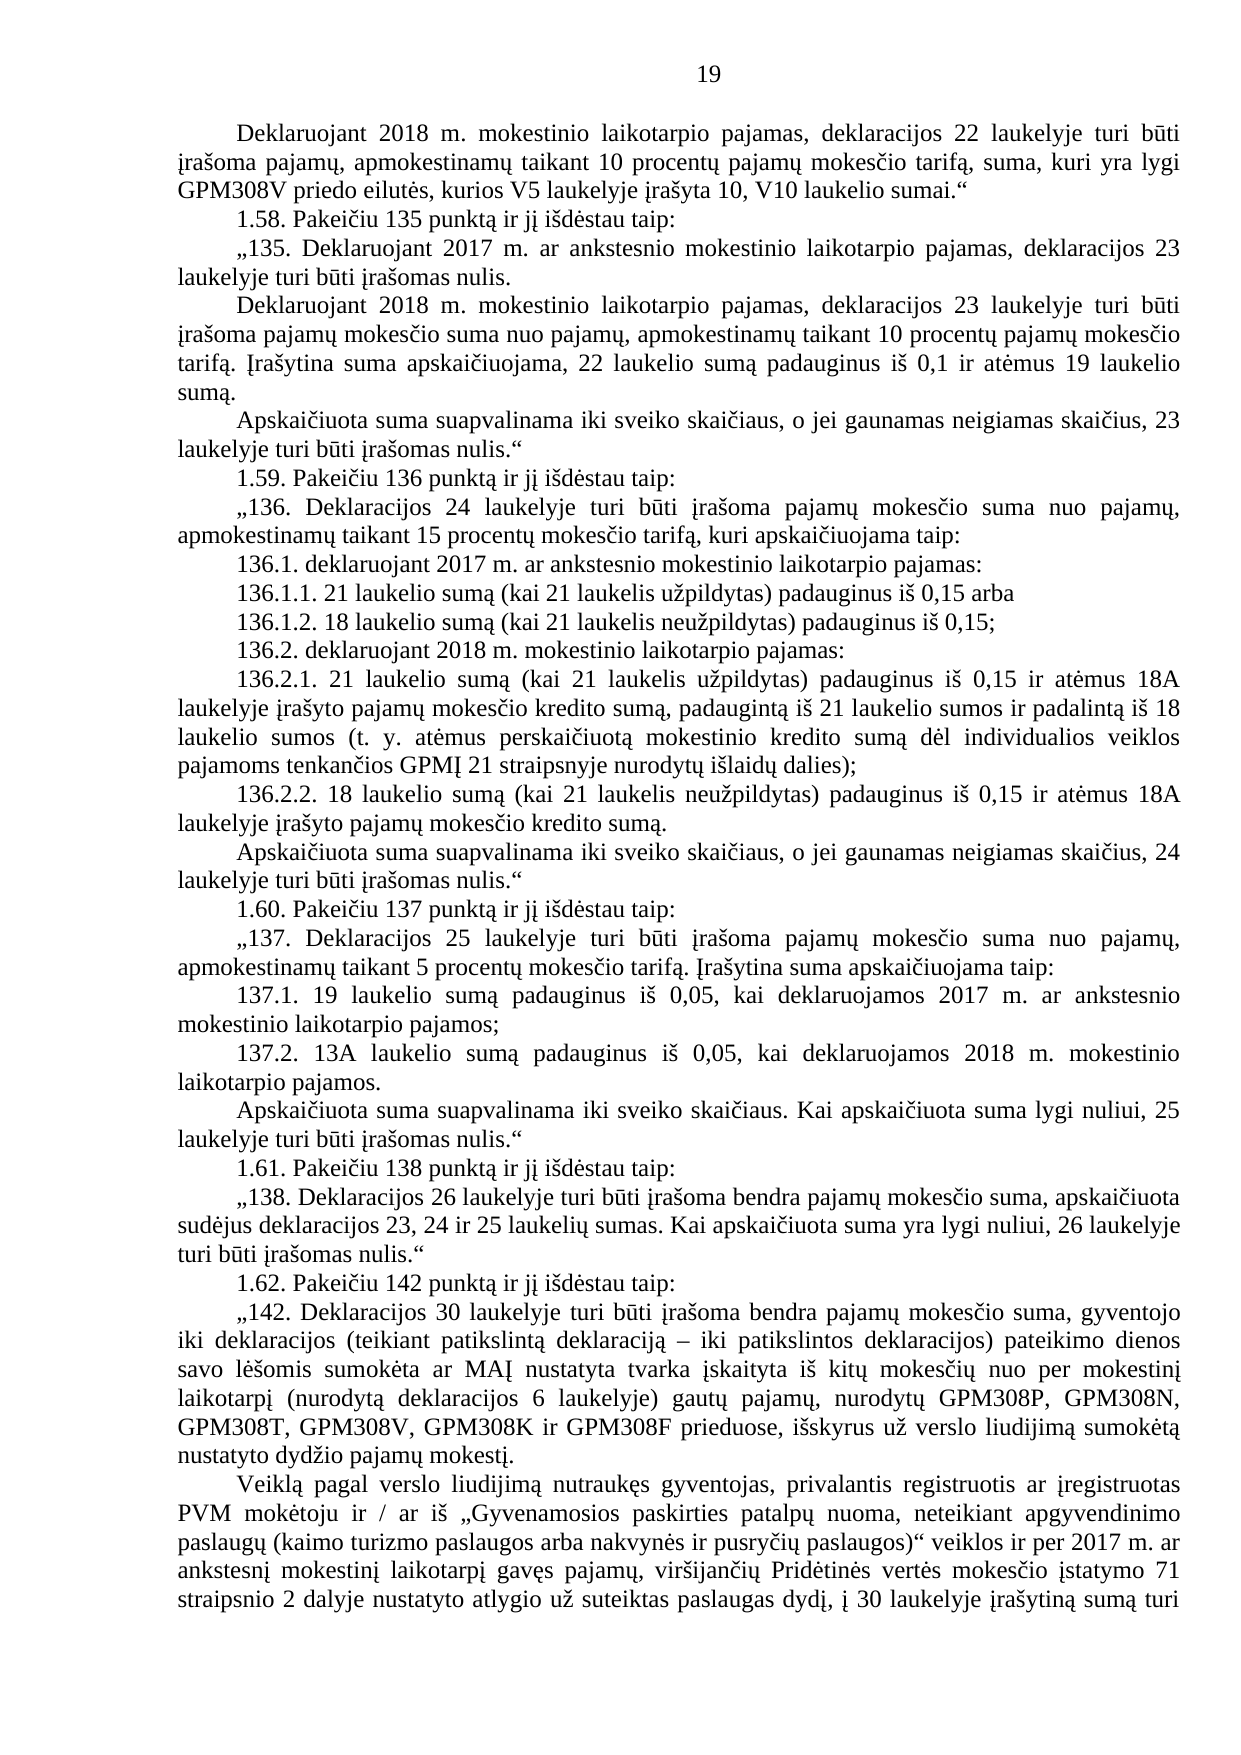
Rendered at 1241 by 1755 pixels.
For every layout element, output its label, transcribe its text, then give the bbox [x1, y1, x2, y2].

text 137.1. 19 laukelio sumą padauginus iš 0,05, kai deklaruojamos 2017 m. ar ankstesnio mokestinio laikotarpio pajamos; [177, 981, 1181, 1038]
text Deklaruojant 2018 m. mokestinio laikotarpio pajamas, deklaracijos 23 laukelyje turi būti įrašoma pajamų mokesčio suma nuo pajamų, apmokestinamų taikant 10 procentų pajamų mokesčio tarifą. Įrašytina suma apskaičiuojama, 22 laukelio sumą padauginus iš 0,1 ir atėmus 19 laukelio sumą. [177, 291, 1181, 406]
text „142. Deklaracijos 30 laukelyje turi būti įrašoma bendra pajamų mokesčio suma, gyventojo iki deklaracijos (teikiant patikslintą deklaraciją – iki patikslintos deklaracijos) pateikimo dienos savo lėšomis sumokėta ar MAĮ nustatyta tvarka įskaityta iš kitų mokesčių nuo per mokestinį laikotarpį (nurodytą deklaracijos 6 laukelyje) gautų pajamų, nurodytų GPM308P, GPM308N, GPM308T, GPM308V, GPM308K ir GPM308F prieduose, išskyrus už verslo liudijimą sumokėtą nustatyto dydžio pajamų mokestį. [177, 1297, 1181, 1469]
text 137.2. 13A laukelio sumą padauginus iš 0,05, kai deklaruojamos 2018 m. mokestinio laikotarpio pajamos. [177, 1038, 1181, 1096]
text 136.2. deklaruojant 2018 m. mokestinio laikotarpio pajamas: [177, 636, 1181, 664]
text „136. Deklaracijos 24 laukelyje turi būti įrašoma pajamų mokesčio suma nuo pajamų, apmokestinamų taikant 15 procentų mokesčio tarifą, kuri apskaičiuojama taip: [177, 492, 1181, 549]
text „135. Deklaruojant 2017 m. ar ankstesnio mokestinio laikotarpio pajamas, deklaracijos 23 laukelyje turi būti įrašomas nulis. [177, 233, 1181, 291]
text „138. Deklaracijos 26 laukelyje turi būti įrašoma bendra pajamų mokesčio suma, apskaičiuota sudėjus deklaracijos 23, 24 ir 25 laukelių sumas. Kai apskaičiuota suma yra lygi nuliui, 26 laukelyje turi būti įrašomas nulis.“ [177, 1182, 1181, 1268]
text Apskaičiuota suma suapvalinama iki sveiko skaičiaus, o jei gaunamas neigiamas skaičius, 23 laukelyje turi būti įrašomas nulis.“ [177, 406, 1181, 463]
text 1.58. Pakeičiu 135 punktą ir jį išdėstau taip: [177, 204, 1181, 233]
text 136.2.1. 21 laukelio sumą (kai 21 laukelis užpildytas) padauginus iš 0,15 ir atėmus 18A laukelyje įrašyto pajamų mokesčio kredito sumą, padaugintą iš 21 laukelio sumos ir padalintą iš 18 laukelio sumos (t. y. atėmus perskaičiuotą mokestinio kredito sumą dėl individualios veiklos pajamoms tenkančios GPMĮ 21 straipsnyje nurodytų išlaidų dalies); [177, 664, 1181, 779]
text 136.1.2. 18 laukelio sumą (kai 21 laukelis neužpildytas) padauginus iš 0,15; [177, 607, 1181, 636]
text 1.60. Pakeičiu 137 punktą ir jį išdėstau taip: [177, 894, 1181, 923]
text 136.1. deklaruojant 2017 m. ar ankstesnio mokestinio laikotarpio pajamas: [177, 549, 1181, 578]
text Apskaičiuota suma suapvalinama iki sveiko skaičiaus. Kai apskaičiuota suma lygi nuliui, 25 laukelyje turi būti įrašomas nulis.“ [177, 1096, 1181, 1153]
text 1.59. Pakeičiu 136 punktą ir jį išdėstau taip: [177, 463, 1181, 492]
text 1.61. Pakeičiu 138 punktą ir jį išdėstau taip: [177, 1153, 1181, 1182]
text „137. Deklaracijos 25 laukelyje turi būti įrašoma pajamų mokesčio suma nuo pajamų, apmokestinamų taikant 5 procentų mokesčio tarifą. Įrašytina suma apskaičiuojama taip: [177, 923, 1181, 981]
text 1.62. Pakeičiu 142 punktą ir jį išdėstau taip: [177, 1268, 1181, 1297]
text Apskaičiuota suma suapvalinama iki sveiko skaičiaus, o jei gaunamas neigiamas skaičius, 24 laukelyje turi būti įrašomas nulis.“ [177, 837, 1181, 894]
text Deklaruojant 2018 m. mokestinio laikotarpio pajamas, deklaracijos 22 laukelyje turi būti įrašoma pajamų, apmokestinamų taikant 10 procentų pajamų mokesčio tarifą, suma, kuri yra lygi GPM308V priedo eilutės, kurios V5 laukelyje įrašyta 10, V10 laukelio sumai.“ [177, 118, 1181, 204]
text Veiklą pagal verslo liudijimą nutraukęs gyventojas, privalantis registruotis ar įregistruotas PVM mokėtoju ir / ar iš „Gyvenamosios paskirties patalpų nuoma, neteikiant apgyvendinimo paslaugų (kaimo turizmo paslaugos arba nakvynės ir pusryčių paslaugos)“ veiklos ir per 2017 m. ar ankstesnį mokestinį laikotarpį gavęs pajamų, viršijančių Pridėtinės vertės mokesčio įstatymo 71 straipsnio 2 dalyje nustatyto atlygio už suteiktas paslaugas dydį, į 30 laukelyje įrašytiną sumą turi [177, 1469, 1181, 1613]
text 136.1.1. 21 laukelio sumą (kai 21 laukelis užpildytas) padauginus iš 0,15 arba [177, 578, 1181, 607]
text 136.2.2. 18 laukelio sumą (kai 21 laukelis neužpildytas) padauginus iš 0,15 ir atėmus 18A laukelyje įrašyto pajamų mokesčio kredito sumą. [177, 779, 1181, 837]
